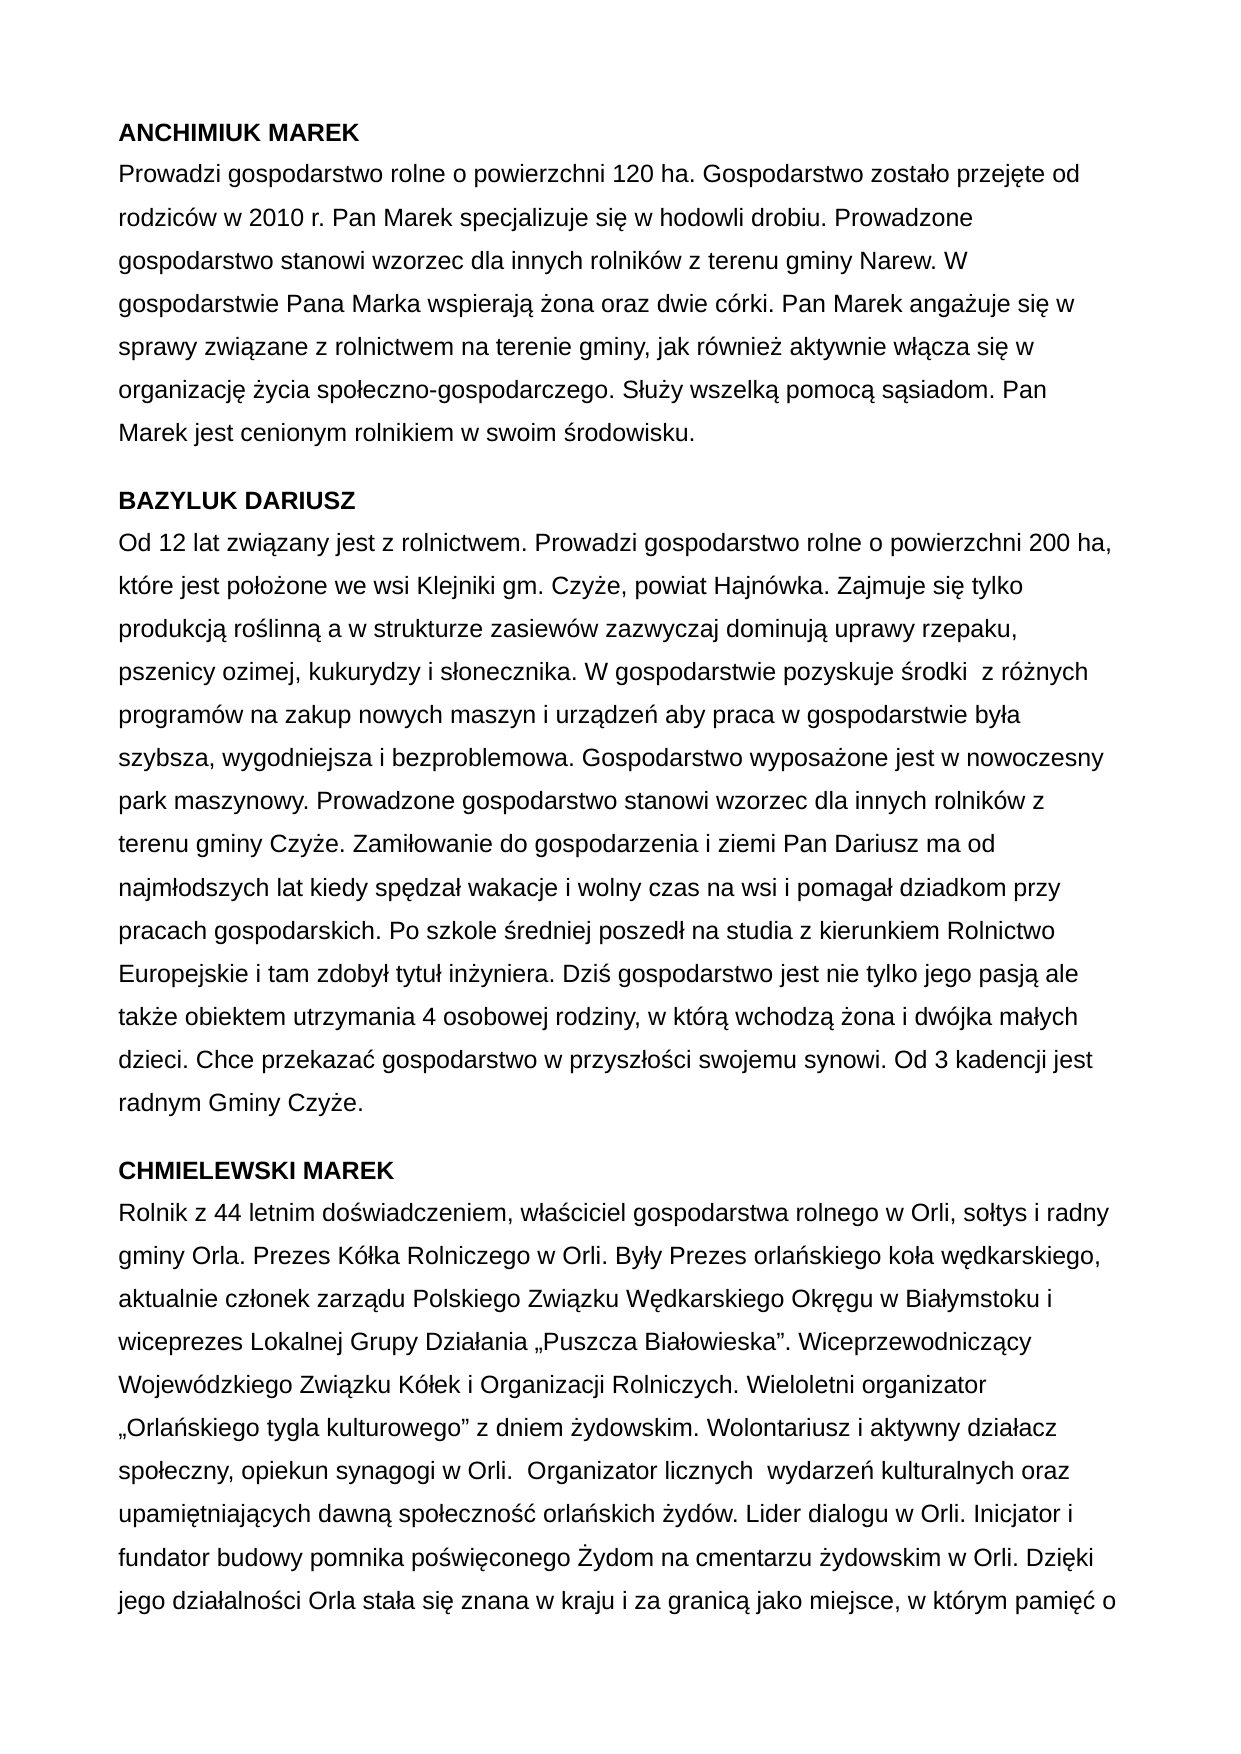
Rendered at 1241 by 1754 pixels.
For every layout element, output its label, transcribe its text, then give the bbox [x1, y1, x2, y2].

list Od 12 lat związany jest z rolnictwem. Prowadzi gospodarstwo rolne o powierzchni 200 ha, które jest położone we wsi Klejniki gm. Czyże, powiat Hajnówka. Zajmuje się tylko produkcją roślinną a w strukturze zasiewów zazwyczaj dominują uprawy rzepaku, pszenicy ozimej, kukurydzy i słonecznika. W gospodarstwie pozyskuje środki z różnych programów na zakup nowych maszyn i urządzeń aby praca w gospodarstwie była szybsza, wygodniejsza i bezproblemowa. Gospodarstwo wyposażone jest w nowoczesny park maszynowy. Prowadzone gospodarstwo stanowi wzorzec dla innych rolników z terenu gminy Czyże. Zamiłowanie do gospodarzenia i ziemi Pan Dariusz ma od najmłodszych lat kiedy spędzał wakacje i wolny czas na wsi i pomagał dziadkom przy pracach gospodarskich. Po szkole średniej poszedł na studia z kierunkiem Rolnictwo Europejskie i tam zdobył tytuł inżyniera. Dziś gospodarstwo jest nie tylko jego pasją ale także obiektem utrzymania 4 osobowej rodziny, w którą wchodzą żona i dwójka małych dzieci. Chce przekazać gospodarstwo w przyszłości swojemu synowi. Od 3 kadencji jest radnym Gminy Czyże. [118, 527, 1122, 1117]
subtitle BAZYLUK DARIUSZ [118, 486, 1122, 515]
subtitle ANCHIMIUK MAREK [118, 118, 1122, 147]
text Prowadzi gospodarstwo rolne o powierzchni 120 ha. Gospodarstwo zostało przejęte od rodziców w 2010 r. Pan Marek specjalizuje się w hodowli drobiu. Prowadzone gospodarstwo stanowi wzorzec dla innych rolników z terenu gminy Narew. W gospodarstwie Pana Marka wspierają żona oraz dwie córki. Pan Marek angażuje się w sprawy związane z rolnictwem na terenie gminy, jak również aktywnie włącza się w organizację życia społeczno-gospodarczego. Służy wszelką pomocą sąsiadom. Pan Marek jest cenionym rolnikiem w swoim środowisku. [118, 159, 1122, 447]
subtitle CHMIELEWSKI MAREK [118, 1156, 1122, 1185]
text Rolnik z 44 letnim doświadczeniem, właściciel gospodarstwa rolnego w Orli, sołtys i radny gminy Orla. Prezes Kółka Rolniczego w Orli. Były Prezes orlańskiego koła wędkarskiego, aktualnie członek zarządu Polskiego Związku Wędkarskiego Okręgu w Białymstoku i wiceprezes Lokalnej Grupy Działania „Puszcza Białowieska”. Wiceprzewodniczący Wojewódzkiego Związku Kółek i Organizacji Rolniczych. Wieloletni organizator „Orlańskiego tygla kulturowego” z dniem żydowskim. Wolontariusz i aktywny działacz społeczny, opiekun synagogi w Orli. Organizator licznych wydarzeń kulturalnych oraz upamiętniających dawną społeczność orlańskich żydów. Lider dialogu w Orli. Inicjator i fundator budowy pomnika poświęconego Żydom na cmentarzu żydowskim w Orli. Dzięki jego działalności Orla stała się znana w kraju i za granicą jako miejsce, w którym pamięć o [118, 1197, 1122, 1614]
